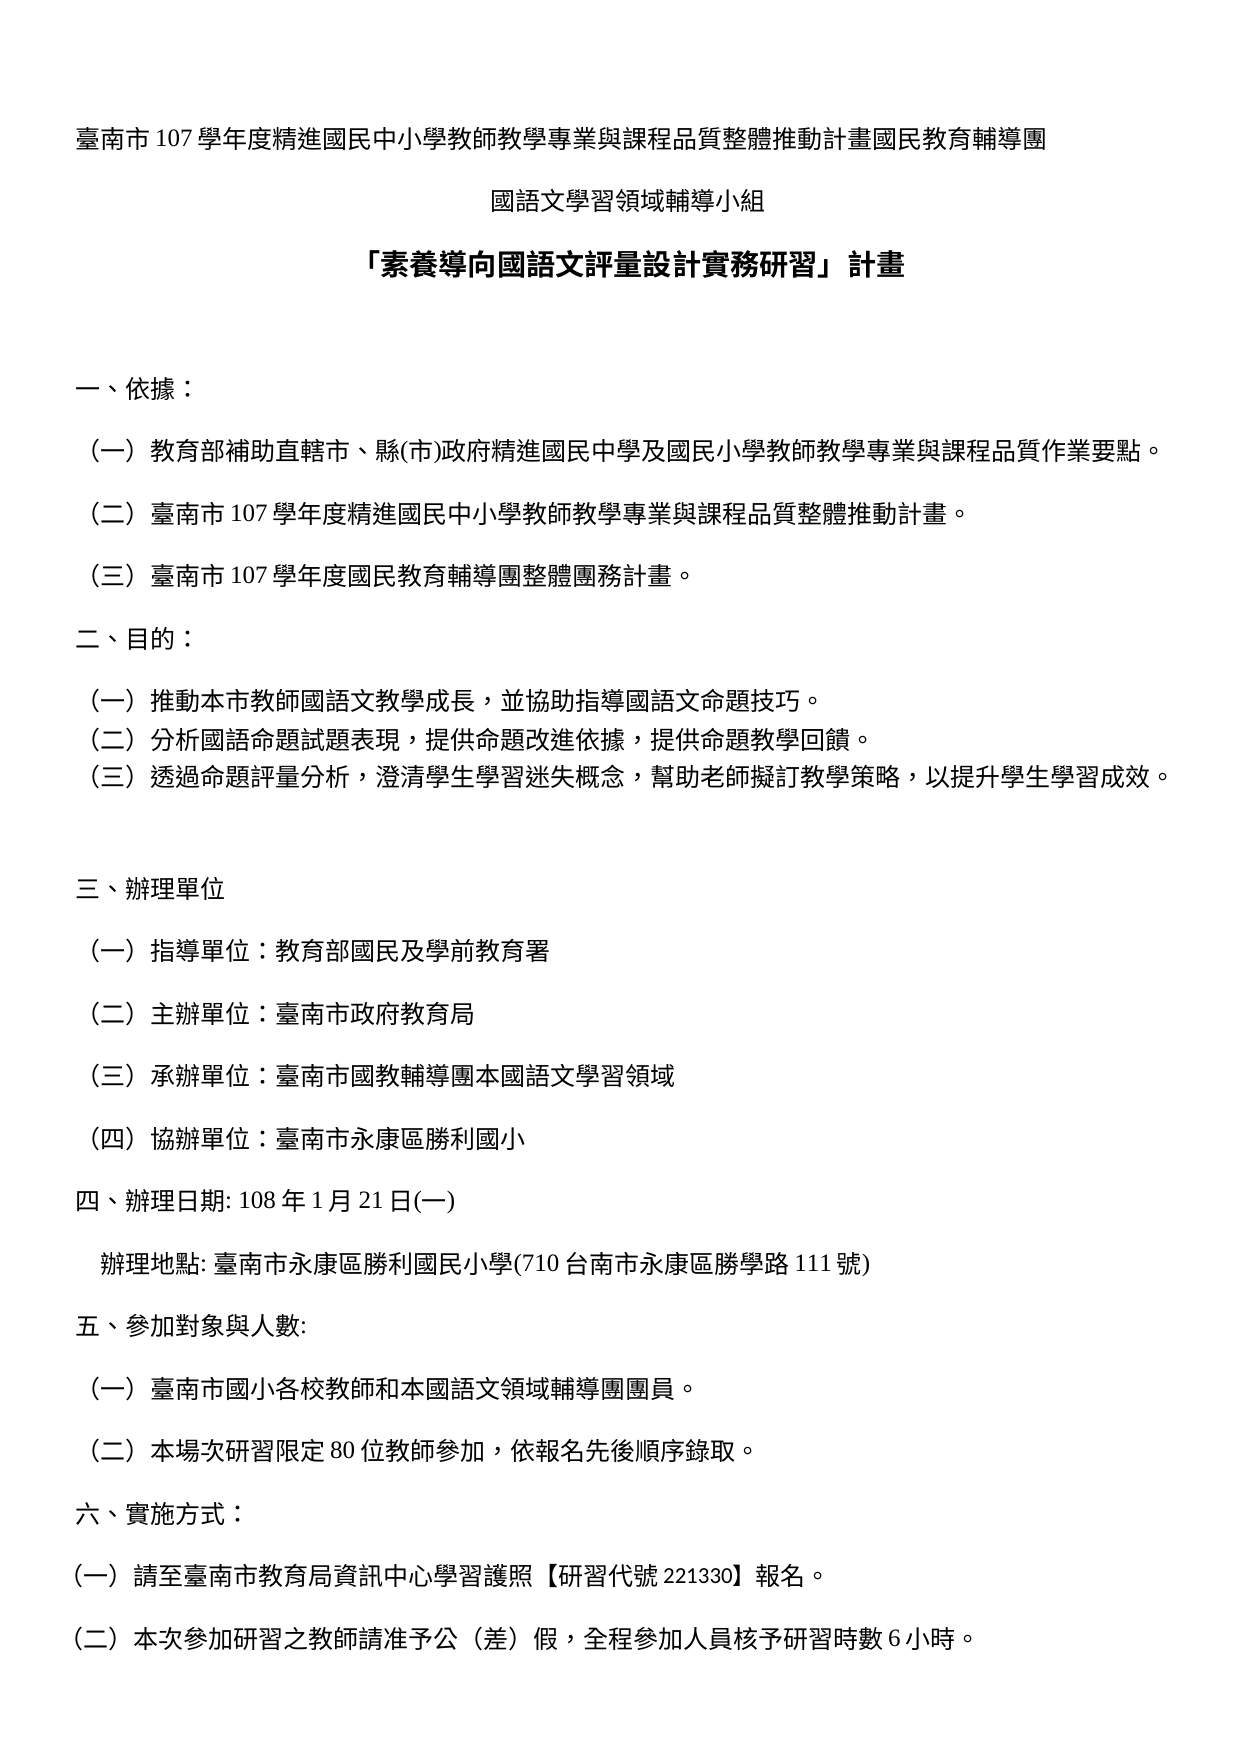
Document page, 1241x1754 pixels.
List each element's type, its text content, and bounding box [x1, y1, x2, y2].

text （三）臺南市107學年度國民教育輔導團整體團務計畫。 [75, 533, 1181, 596]
text （四）協辦單位：臺南市永康區勝利國小 [75, 1096, 1181, 1158]
text 三、辦理單位 [75, 846, 1181, 908]
text 辦理地點: 臺南市永康區勝利國民小學(710台南市永康區勝學路111號) [75, 1221, 1181, 1283]
text （二）臺南市107學年度精進國民中小學教師教學專業與課程品質整體推動計畫。 [75, 471, 1202, 533]
text （二）分析國語命題試題表現，提供命題改進依據，提供命題教學回饋。 [75, 721, 1181, 757]
text 四、辦理日期: 108年1月21日(一) [75, 1158, 1181, 1221]
text （二）主辦單位：臺南市政府教育局 [75, 971, 1181, 1033]
text 五、參加對象與人數: [75, 1283, 1181, 1346]
text （二）本次參加研習之教師請准予公（差）假，全程參加人員核予研習時數6小時。 [45, 1596, 1202, 1658]
text （一）指導單位：教育部國民及學前教育署 [75, 908, 1181, 971]
text （一）推動本市教師國語文教學成長，並協助指導國語文命題技巧。 [75, 658, 1181, 721]
text 國語文學習領域輔導小組 [75, 158, 1181, 221]
text 一、依據： [75, 346, 1181, 408]
text （一）請至臺南市教育局資訊中心學習護照【研習代號221330】報名。 [45, 1533, 1181, 1596]
text 「素養導向國語文評量設計實務研習」計畫 [75, 221, 1181, 283]
text （二）本場次研習限定80位教師參加，依報名先後順序錄取。 [75, 1408, 1181, 1471]
text 臺南市107學年度精進國民中小學教師教學專業與課程品質整體推動計畫國民教育輔導團 [75, 96, 1181, 158]
text 二、目的： [75, 596, 1181, 658]
text （三）透過命題評量分析，澄清學生學習迷失概念，幫助老師擬訂教學策略，以提升學生學習成效。 [75, 757, 1181, 793]
text 六、實施方式： [75, 1471, 1181, 1533]
text （一）臺南市國小各校教師和本國語文領域輔導團團員。 [75, 1346, 1181, 1408]
text （一）教育部補助直轄市、縣(市)政府精進國民中學及國民小學教師教學專業與課程品質作業要點。 [75, 408, 1181, 471]
text （三）承辦單位：臺南市國教輔導團本國語文學習領域 [75, 1033, 1181, 1096]
